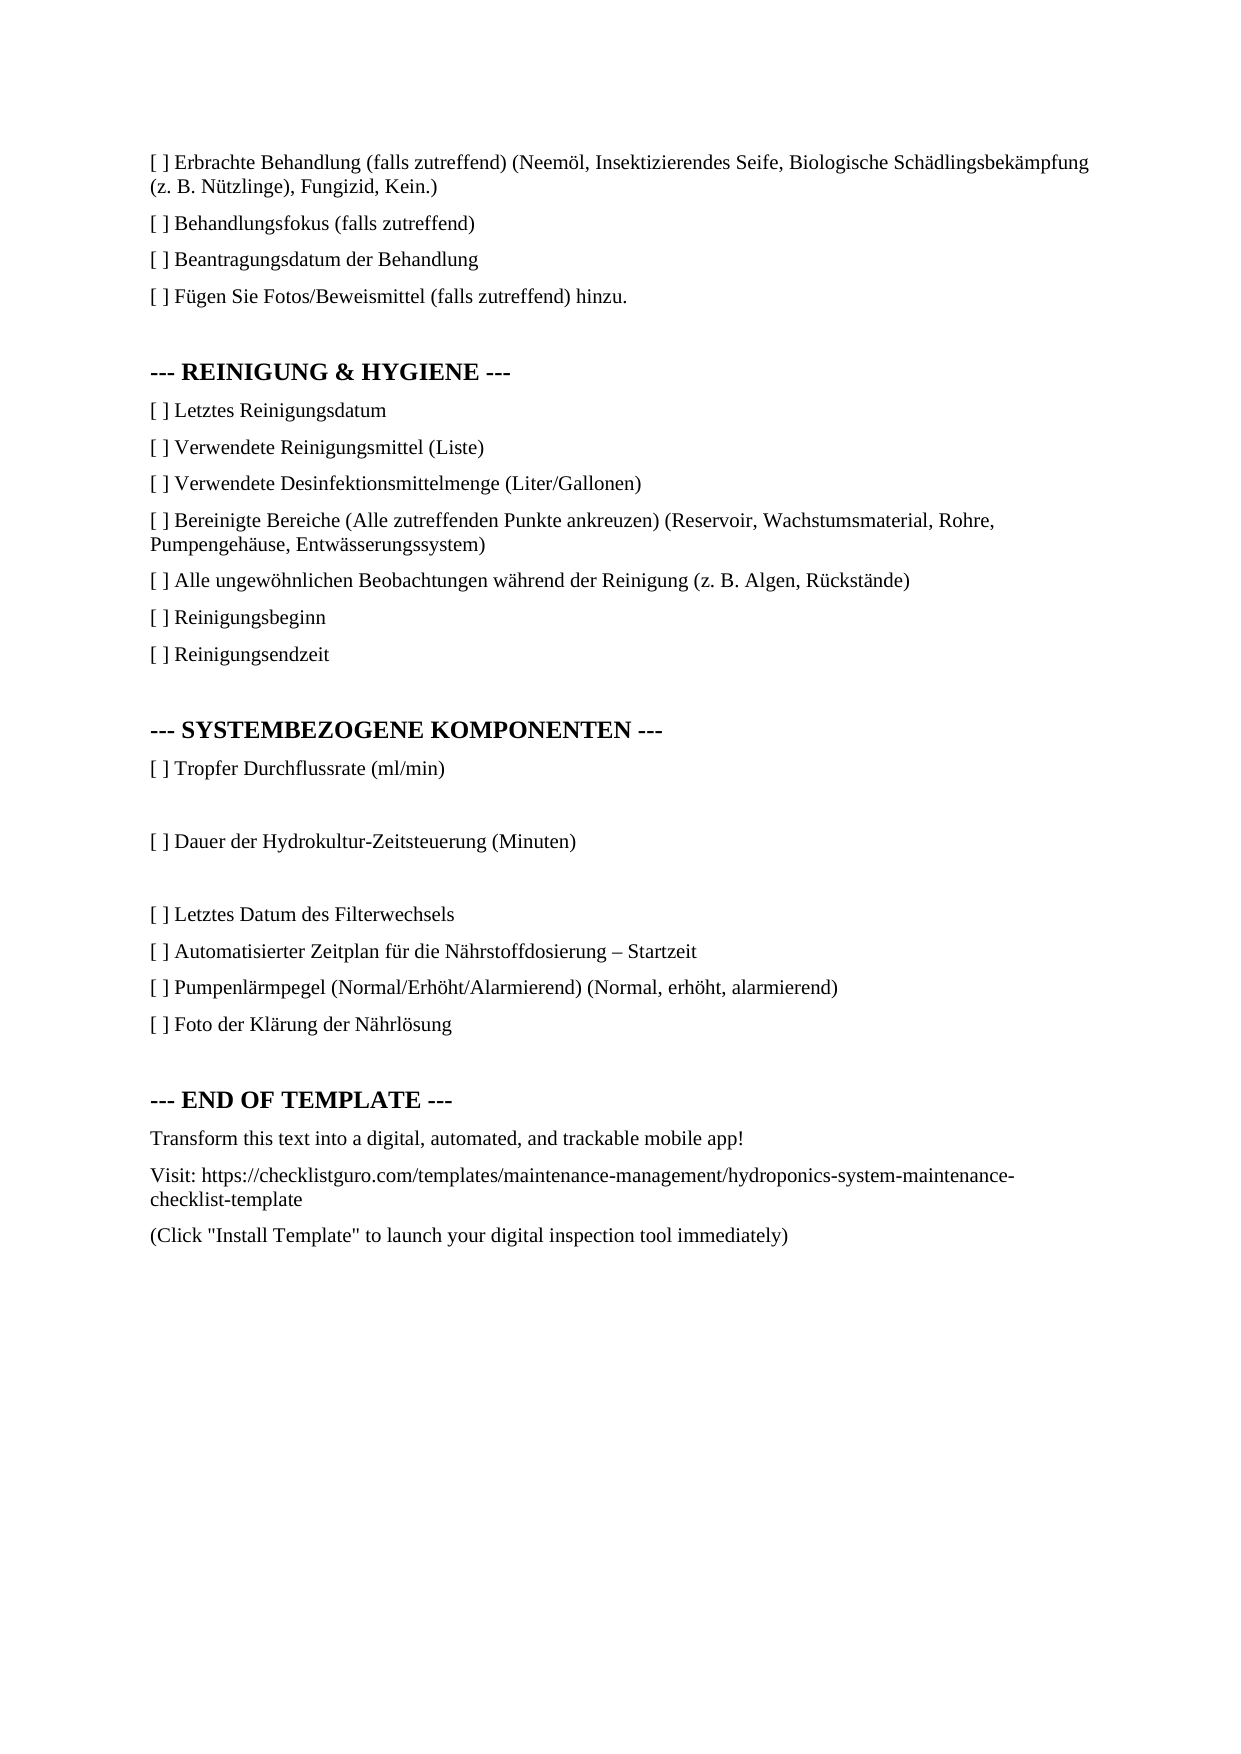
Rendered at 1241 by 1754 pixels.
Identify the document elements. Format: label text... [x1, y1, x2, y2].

text --- REINIGUNG & HYGIENE --- [150, 357, 1090, 386]
text [ ] Reinigungsbeginn [150, 605, 1090, 629]
text [ ] Reinigungsendzeit [150, 642, 1090, 666]
text Transform this text into a digital, automated, and trackable mobile app! [150, 1126, 1090, 1150]
text [ ] Foto der Klärung der Nährlösung [150, 1012, 1090, 1036]
text [ ] Letztes Reinigungsdatum [150, 398, 1090, 422]
text [ ] Beantragungsdatum der Behandlung [150, 247, 1090, 271]
text [ ] Fügen Sie Fotos/Beweismittel (falls zutreffend) hinzu. [150, 284, 1090, 308]
text (Click "Install Template" to launch your digital inspection tool immediately) [150, 1223, 1090, 1247]
text --- END OF TEMPLATE --- [150, 1085, 1090, 1114]
text [ ] Pumpenlärmpegel (Normal/Erhöht/Alarmierend) (Normal, erhöht, alarmierend) [150, 975, 1090, 999]
text [ ] Bereinigte Bereiche (Alle zutreffenden Punkte ankreuzen) (Reservoir, Wachstumsmaterial, Rohre, Pumpengehäuse, Entwässerungssystem) [150, 508, 1090, 556]
text --- SYSTEMBEZOGENE KOMPONENTEN --- [150, 715, 1090, 743]
text [ ] Verwendete Desinfektionsmittelmenge (Liter/Gallonen) [150, 471, 1090, 495]
text [ ] Automatisierter Zeitplan für die Nährstoffdosierung – Startzeit [150, 939, 1090, 963]
text [ ] Tropfer Durchflussrate (ml/min) [150, 756, 1090, 780]
text [ ] Dauer der Hydrokultur-Zeitsteuerung (Minuten) [150, 829, 1090, 853]
text [ ] Verwendete Reinigungsmittel (Liste) [150, 435, 1090, 459]
text Visit: https://checklistguro.com/templates/maintenance-management/hydroponics-system-maintenance-checklist-template [150, 1163, 1090, 1211]
text [ ] Behandlungsfokus (falls zutreffend) [150, 211, 1090, 235]
text [ ] Letztes Datum des Filterwechsels [150, 902, 1090, 926]
text [ ] Erbrachte Behandlung (falls zutreffend) (Neemöl, Insektizierendes Seife, Biologische Schädlingsbekämpfung (z. B. Nützlinge), Fungizid, Kein.) [150, 150, 1090, 198]
text [ ] Alle ungewöhnlichen Beobachtungen während der Reinigung (z. B. Algen, Rückstände) [150, 568, 1090, 592]
